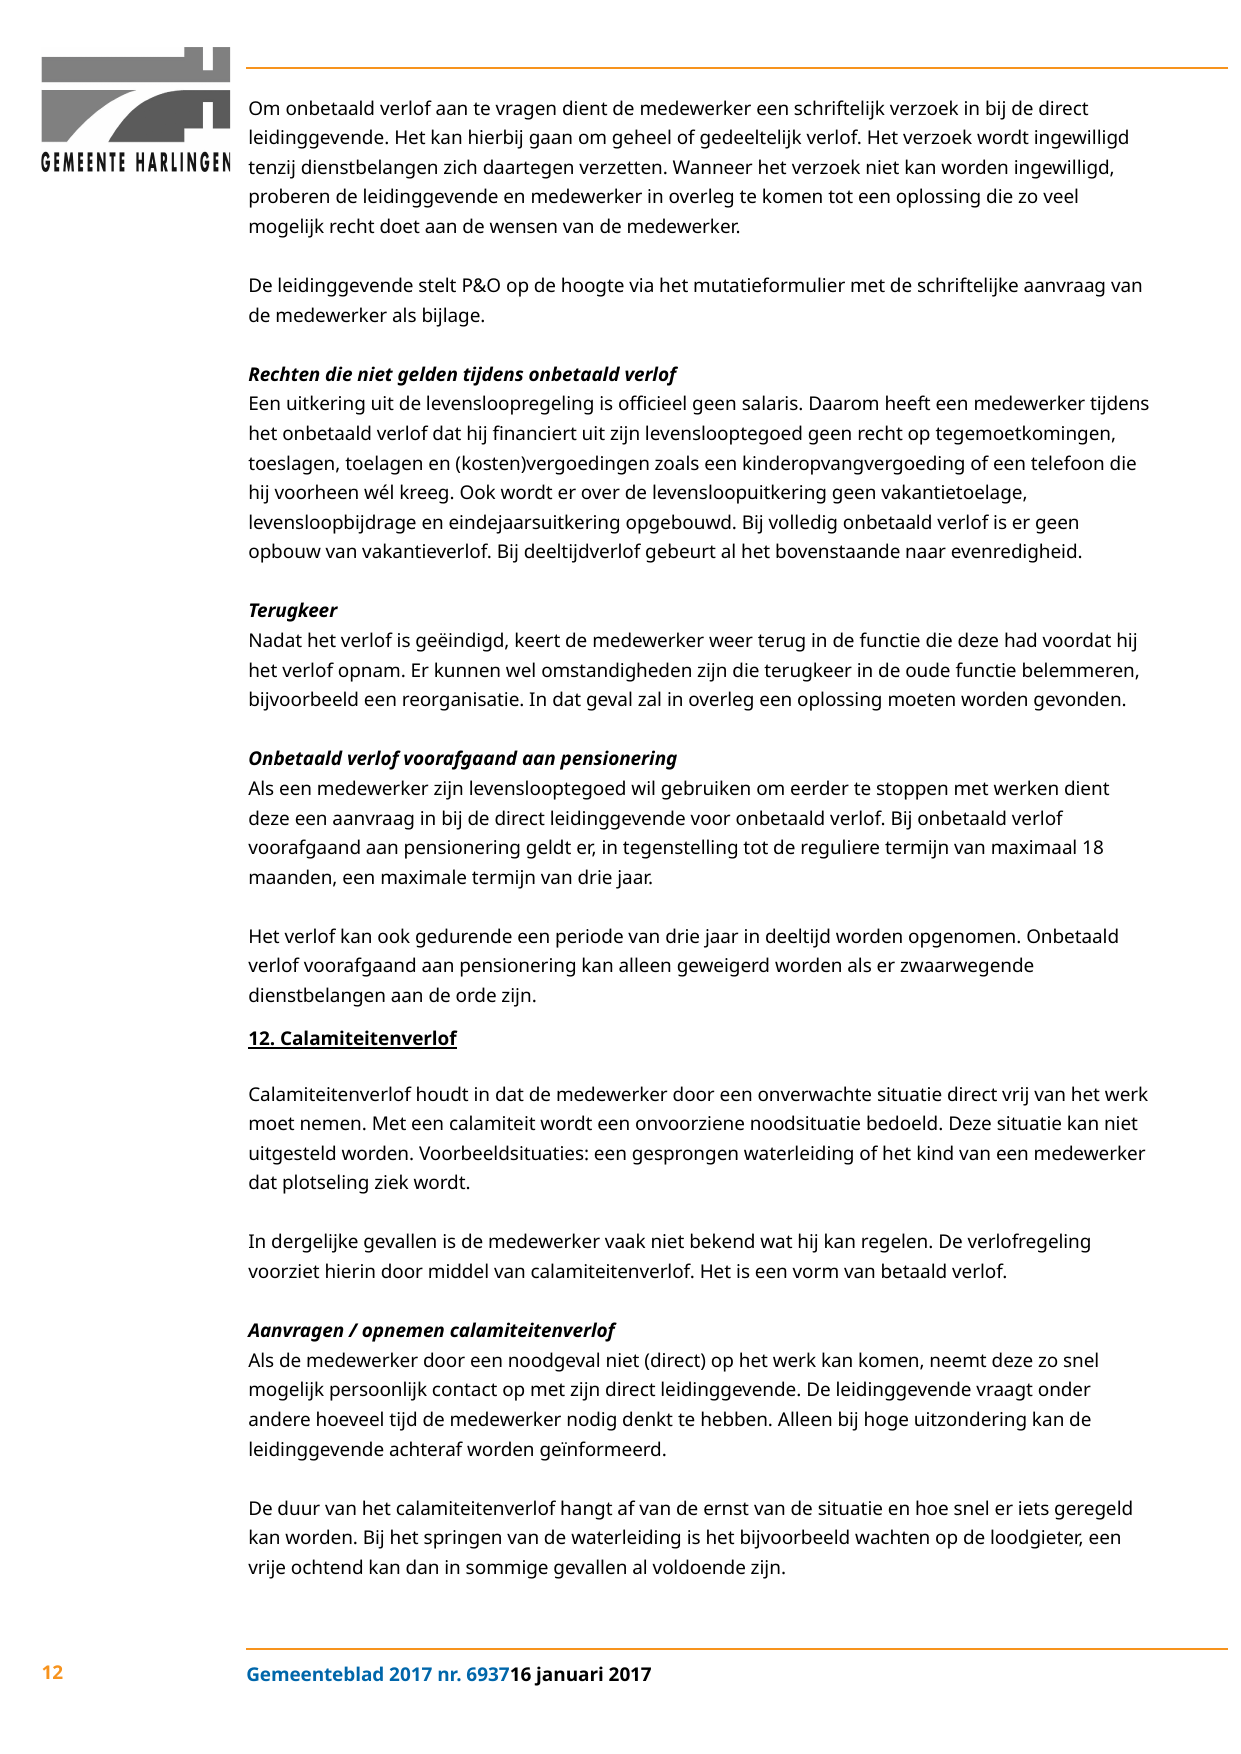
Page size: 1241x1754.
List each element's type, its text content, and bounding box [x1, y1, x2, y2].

picture [41, 47, 231, 172]
text Een uitkering uit de levensloopregeling is officieel geen salaris. Daarom heeft een medewerker tijdens het onbetaald verlof dat hij financiert uit zijn levenslooptegoed geen recht op tegemoetkomingen, toeslagen, toelagen en (kosten)vergoedingen zoals een kinderopvangvergoeding of een telefoon die hij voorheen wél kreeg. Ook wordt er over de levensloopuitkering geen vakantietoelage, levensloopbijdrage en eindejaarsuitkering opgebouwd. Bij volledig onbetaald verlof is er geen opbouw van vakantieverlof. Bij deeltijdverlof gebeurt al het bovenstaande naar evenredigheid. [248, 391, 1152, 564]
text De duur van het calamiteitenverlof hangt af van de ernst van de situatie en hoe snel er iets geregeld kan worden. Bij het springen van de waterleiding is het bijvoorbeeld wachten op de loodgieter, een vrije ochtend kan dan in sommige gevallen al voldoende zijn. [248, 1495, 1152, 1580]
text Als de medewerker door een noodgeval niet (direct) op het werk kan komen, neemt deze zo snel mogelijk persoonlijk contact op met zijn direct leidinggevende. De leidinggevende vraagt onder andere hoeveel tijd de medewerker nodig denkt te hebben. Alleen bij hoge uitzondering kan de leidinggevende achteraf worden geïnformeerd. [248, 1347, 1152, 1461]
text Nadat het verlof is geëindigd, keert de medewerker weer terug in de functie die deze had voordat hij het verlof opnam. Er kunnen wel omstandigheden zijn die terugkeer in de oude functie belemmeren, bijvoorbeeld een reorganisatie. In dat geval zal in overleg een oplossing moeten worden gevonden. [248, 627, 1152, 712]
text In dergelijke gevallen is de medewerker vaak niet bekend wat hij kan regelen. De verlofregeling voorziet hierin door middel van calamiteitenverlof. Het is een vorm van betaald verlof. [248, 1229, 1152, 1284]
text Calamiteitenverlof houdt in dat de medewerker door een onverwachte situatie direct vrij van het werk moet nemen. Met een calamiteit wordt een onvoorziene noodsituatie bedoeld. Deze situatie kan niet uitgesteld worden. Voorbeeldsituaties: een gesprongen waterleiding of het kind van een medewerker dat plotseling ziek wordt. [248, 1081, 1152, 1195]
text Aanvragen / opnemen calamiteitenverlof [248, 1317, 1152, 1343]
text De leidinggevende stelt P&O op de hoogte via het mutatieformulier met de schriftelijke aanvraag van de medewerker als bijlage. [248, 272, 1152, 328]
text Terugkeer [248, 598, 1152, 623]
text Rechten die niet gelden tijdens onbetaald verlof [248, 361, 1152, 387]
text Het verlof kan ook gedurende een periode van drie jaar in deeltijd worden opgenomen. Onbetaald verlof voorafgaand aan pensionering kan alleen geweigerd worden als er zwaarwegende dienstbelangen aan de orde zijn. [248, 923, 1152, 1008]
text Om onbetaald verlof aan te vragen dient de medewerker een schriftelijk verzoek in bij de direct leidinggevende. Het kan hierbij gaan om geheel of gedeeltelijk verlof. Het verzoek wordt ingewilligd tenzij dienstbelangen zich daartegen verzetten. Wanneer het verzoek niet kan worden ingewilligd, proberen de leidinggevende en medewerker in overleg te komen tot een oplossing die zo veel mogelijk recht doet aan de wensen van de medewerker. [248, 95, 1152, 239]
text Onbetaald verlof voorafgaand aan pensionering [248, 746, 1152, 771]
text Als een medewerker zijn levenslooptegoed wil gebruiken om eerder te stoppen met werken dient deze een aanvraag in bij de direct leidinggevende voor onbetaald verlof. Bij onbetaald verlof voorafgaand aan pensionering geldt er, in tegenstelling tot de reguliere termijn van maximaal 18 maanden, een maximale termijn van drie jaar. [248, 775, 1152, 890]
text 12. Calamiteitenverlof [248, 1025, 1152, 1051]
